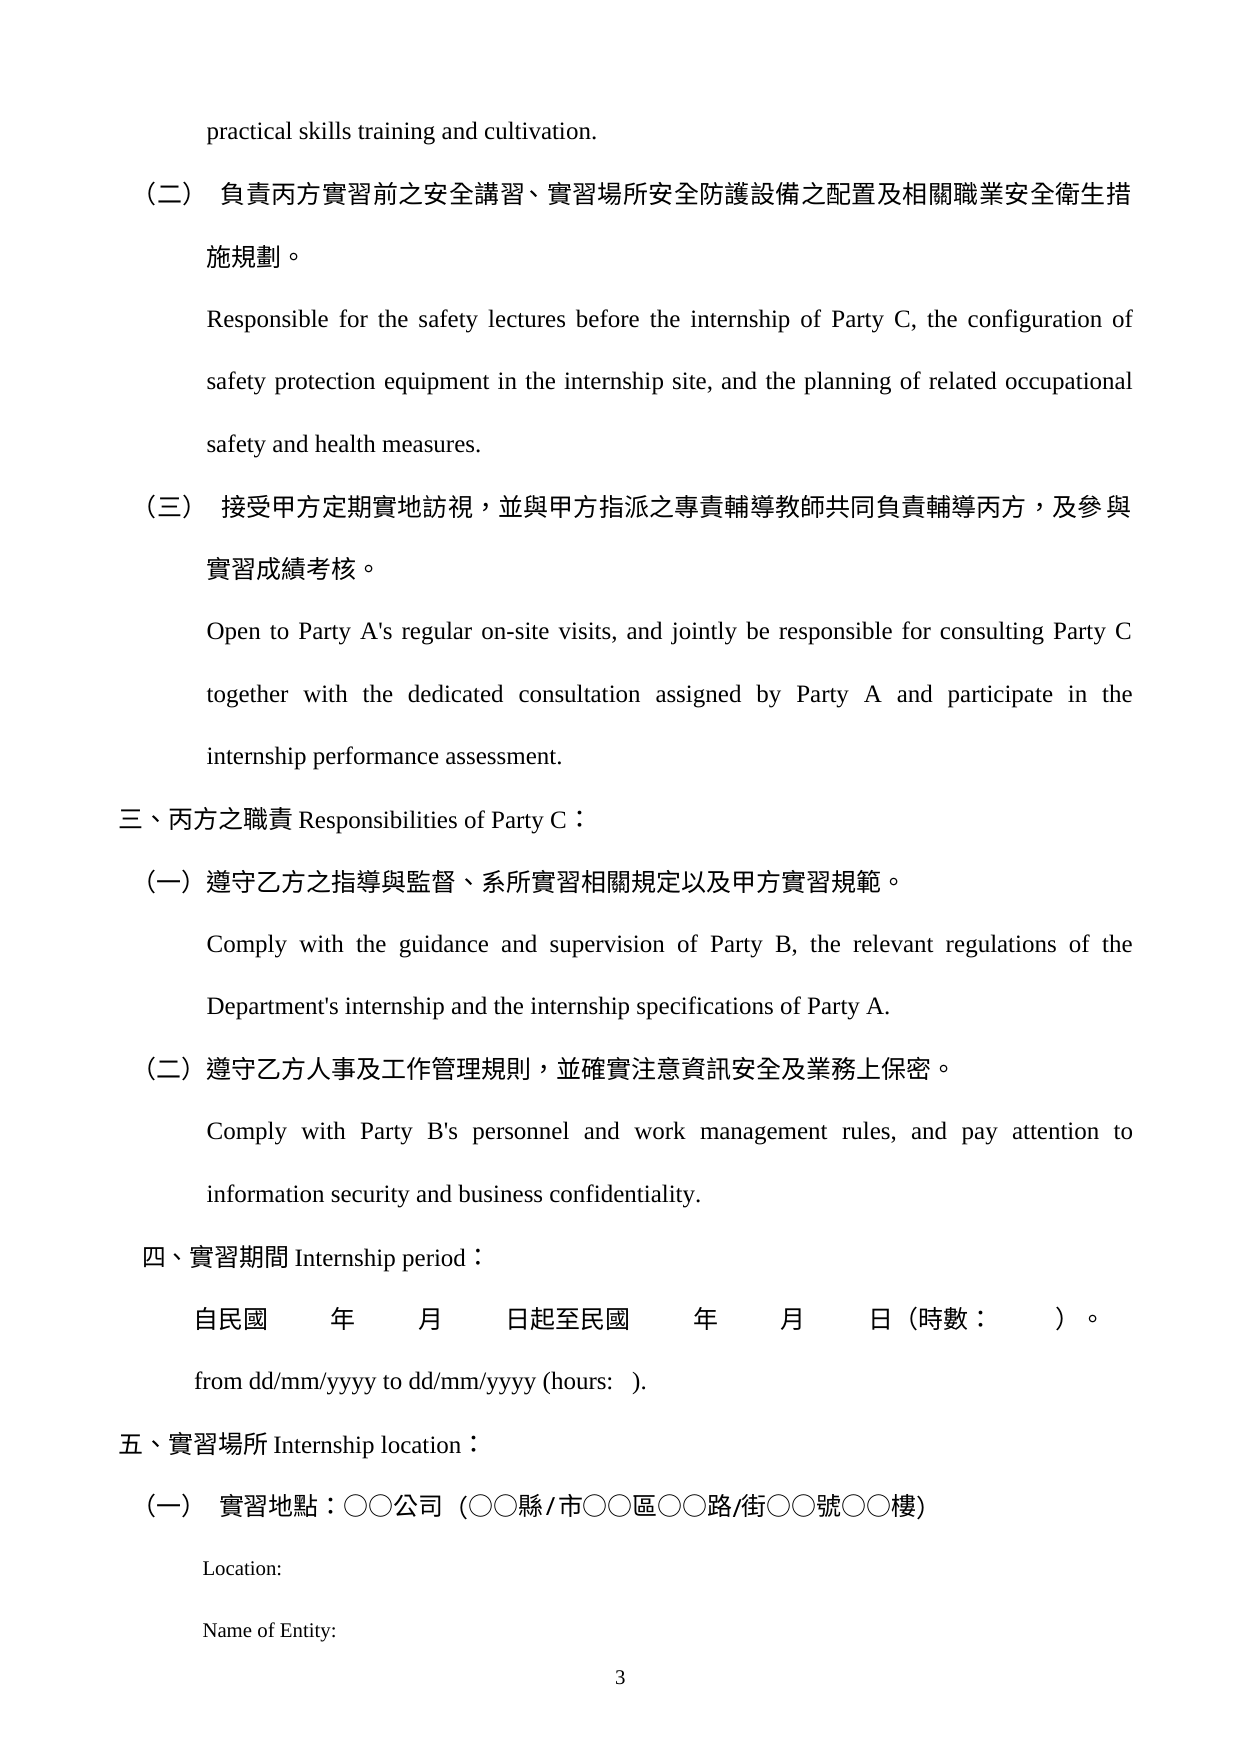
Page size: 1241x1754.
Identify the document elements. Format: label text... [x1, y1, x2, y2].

text 自民國 年 月 日起至民國 年 月 日（時數： ）。 [118, 1276, 1110, 1339]
text Comply with the guidance and supervision of Party B, the relevant regulations of the Department's internship and the internship specifications of Party A. [206, 901, 1134, 1026]
text Comply with Party B's personnel and work management rules, and pay attention to information security and business confidentiality. [206, 1089, 1134, 1214]
text （三） 接受甲方定期實地訪視，並與甲方指派之專責輔導教師共同負責輔導丙方，及參與實習成績考核。 [131, 464, 1131, 589]
text from dd/mm/yyyy to dd/mm/yyyy (hours: ). [169, 1339, 1106, 1401]
text 四、實習期間Internship period： [118, 1214, 1110, 1276]
text Open to Party A's regular on-site visits, and jointly be responsible for consulting Party C together with the dedicated consultation assigned by Party A and participate in the internship performance assessment. [206, 589, 1134, 776]
subtitle 三、丙方之職責Responsibilities of Party C： [118, 776, 1134, 839]
text Location: [181, 1526, 1134, 1589]
text （二） 負責丙方實習前之安全講習、實習場所安全防護設備之配置及相關職業安全衛生措施規劃。 [131, 151, 1131, 276]
text （一）遵守乙方之指導與監督、系所實習相關規定以及甲方實習規範。 [131, 839, 1131, 901]
text 五、實習場所Internship location： [118, 1401, 927, 1464]
text （二）遵守乙方人事及工作管理規則，並確實注意資訊安全及業務上保密。 [131, 1026, 1131, 1089]
text practical skills training and cultivation. [206, 89, 1106, 151]
text Responsible for the safety lectures before the internship of Party C, the configuration of safety protection equipment in the internship site, and the planning of related occupational safety and health measures. [206, 276, 1134, 464]
text （一） 實習地點：○○公司（○○縣/市○○區○○路/街○○號○○樓） [106, 1464, 1134, 1526]
text Name of Entity: [181, 1589, 1134, 1651]
